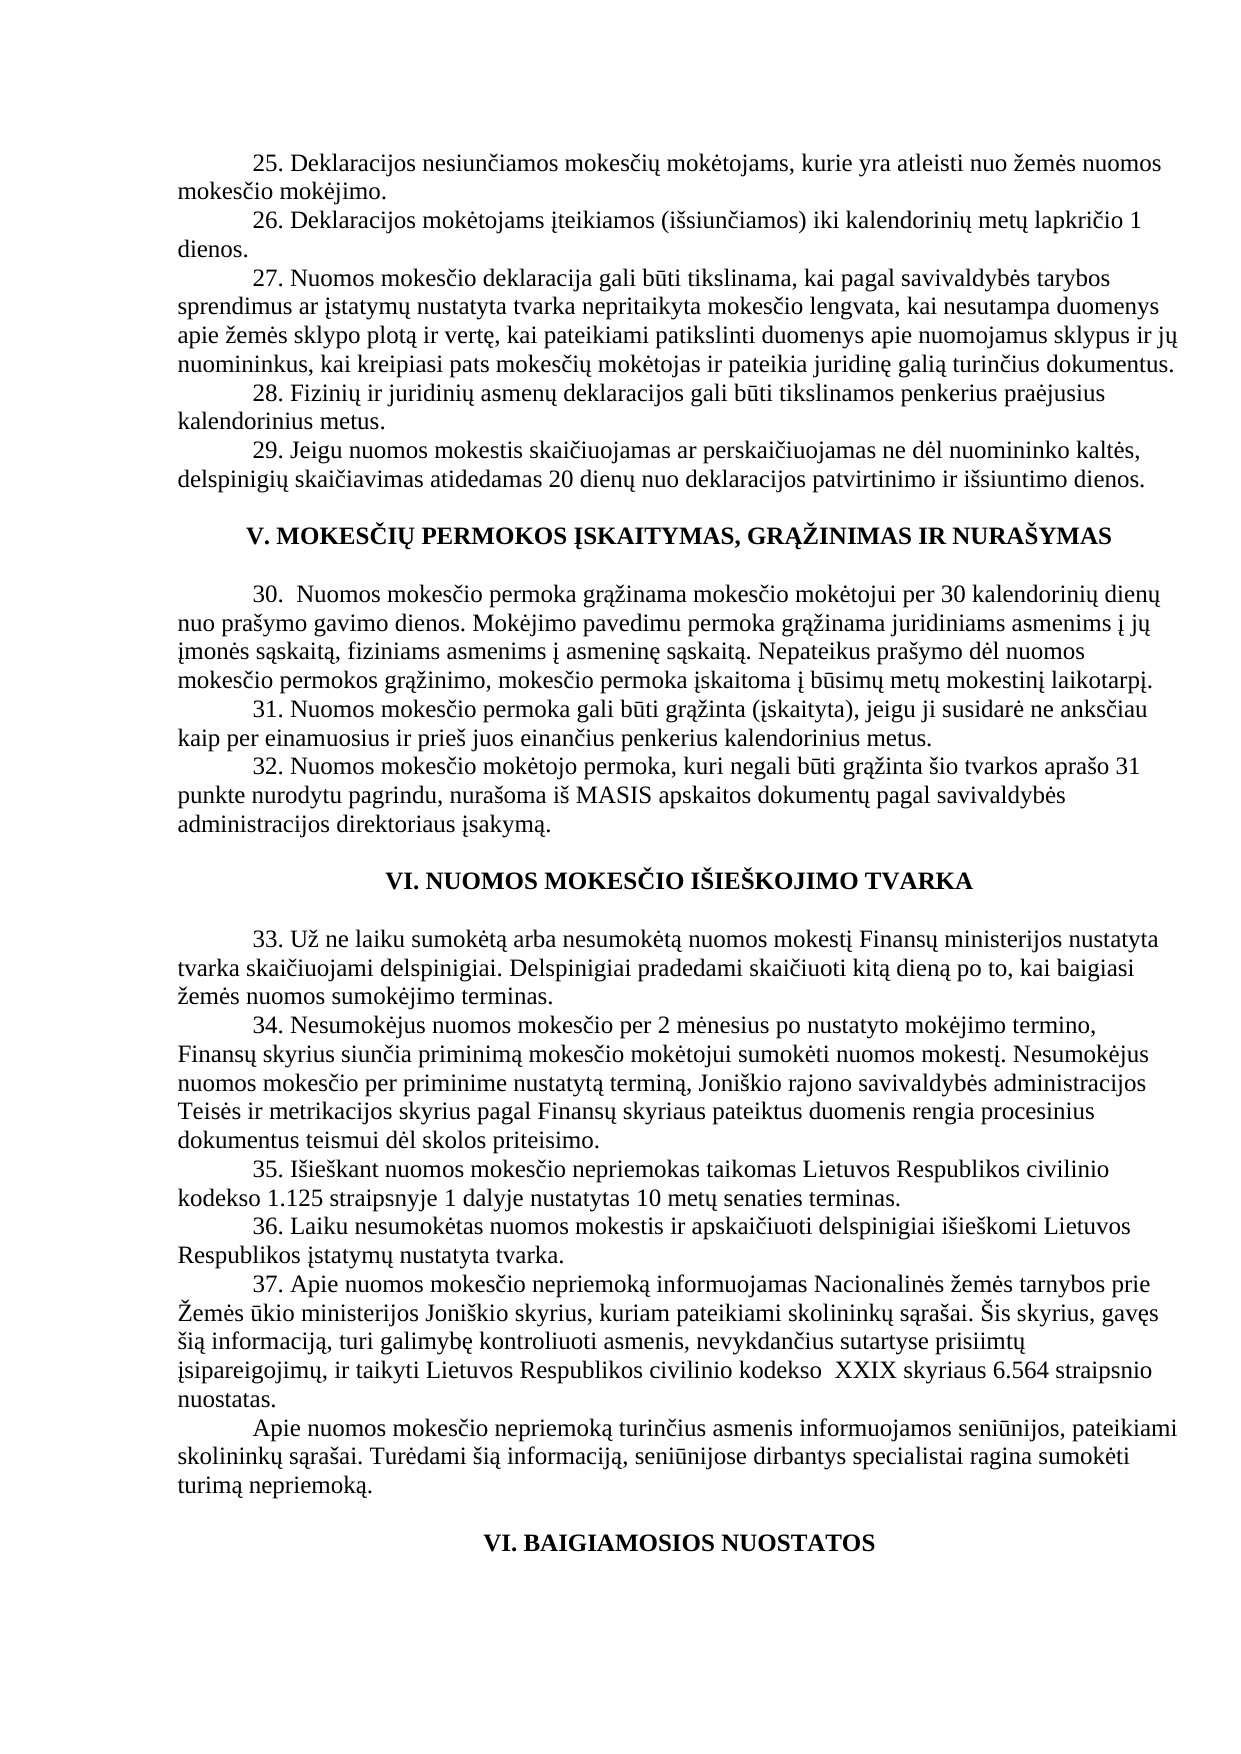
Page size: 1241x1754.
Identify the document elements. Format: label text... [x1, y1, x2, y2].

text Apie nuomos mokesčio nepriemoką turinčius asmenis informuojamos seniūnijos, pateikiami skolininkų sąrašai. Turėdami šią informaciją, seniūnijose dirbantys specialistai ragina sumokėti turimą nepriemoką. [177, 1413, 1181, 1499]
text VI. NUOMOS MOKESČIO IŠIEŠKOJIMO TVARKA [177, 866, 1181, 895]
text 29. Jeigu nuomos mokestis skaičiuojamas ar perskaičiuojamas ne dėl nuomininko kaltės, delspinigių skaičiavimas atidedamas 20 dienų nuo deklaracijos patvirtinimo ir išsiuntimo dienos. [177, 435, 1181, 493]
text 28. Fizinių ir juridinių asmenų deklaracijos gali būti tikslinamos penkerius praėjusius kalendorinius metus. [177, 378, 1181, 435]
text 30. Nuomos mokesčio permoka grąžinama mokesčio mokėtojui per 30 kalendorinių dienų nuo prašymo gavimo dienos. Mokėjimo pavedimu permoka grąžinama juridiniams asmenims į jų įmonės sąskaitą, fiziniams asmenims į asmeninę sąskaitą. Nepateikus prašymo dėl nuomos mokesčio permokos grąžinimo, mokesčio permoka įskaitoma į būsimų metų mokestinį laikotarpį. [177, 579, 1181, 694]
text 26. Deklaracijos mokėtojams įteikiamos (išsiunčiamos) iki kalendorinių metų lapkričio 1 dienos. [177, 205, 1181, 263]
text 35. Išieškant nuomos mokesčio nepriemokas taikomas Lietuvos Respublikos civilinio kodekso 1.125 straipsnyje 1 dalyje nustatytas 10 metų senaties terminas. [177, 1154, 1181, 1211]
text 32. Nuomos mokesčio mokėtojo permoka, kuri negali būti grąžinta šio tvarkos aprašo 31 punkte nurodytu pagrindu, nurašoma iš MASIS apskaitos dokumentų pagal savivaldybės administracijos direktoriaus įsakymą. [177, 751, 1181, 838]
text 27. Nuomos mokesčio deklaracija gali būti tikslinama, kai pagal savivaldybės tarybos sprendimus ar įstatymų nustatyta tvarka nepritaikyta mokesčio lengvata, kai nesutampa duomenys apie žemės sklypo plotą ir vertę, kai pateikiami patikslinti duomenys apie nuomojamus sklypus ir jų nuomininkus, kai kreipiasi pats mokesčių mokėtojas ir pateikia juridinę galią turinčius dokumentus. [177, 263, 1181, 378]
text 37. Apie nuomos mokesčio nepriemoką informuojamas Nacionalinės žemės tarnybos prie Žemės ūkio ministerijos Joniškio skyrius, kuriam pateikiami skolininkų sąrašai. Šis skyrius, gavęs šią informaciją, turi galimybę kontroliuoti asmenis, nevykdančius sutartyse prisiimtų įsipareigojimų, ir taikyti Lietuvos Respublikos civilinio kodekso XXIX skyriaus 6.564 straipsnio nuostatas. [177, 1269, 1181, 1413]
text 25. Deklaracijos nesiunčiamos mokesčių mokėtojams, kurie yra atleisti nuo žemės nuomos mokesčio mokėjimo. [177, 148, 1181, 205]
text 34. Nesumokėjus nuomos mokesčio per 2 mėnesius po nustatyto mokėjimo termino, Finansų skyrius siunčia priminimą mokesčio mokėtojui sumokėti nuomos mokestį. Nesumokėjus nuomos mokesčio per priminime nustatytą terminą, Joniškio rajono savivaldybės administracijos Teisės ir metrikacijos skyrius pagal Finansų skyriaus pateiktus duomenis rengia procesinius dokumentus teismui dėl skolos priteisimo. [177, 1010, 1181, 1154]
text V. MOKESČIŲ PERMOKOS ĮSKAITYMAS, GRĄŽINIMAS IR NURAŠYMAS [177, 521, 1181, 550]
text 33. Už ne laiku sumokėtą arba nesumokėtą nuomos mokestį Finansų ministerijos nustatyta tvarka skaičiuojami delspinigiai. Delspinigiai pradedami skaičiuoti kitą dieną po to, kai baigiasi žemės nuomos sumokėjimo terminas. [177, 924, 1181, 1010]
text 36. Laiku nesumokėtas nuomos mokestis ir apskaičiuoti delspinigiai išieškomi Lietuvos Respublikos įstatymų nustatyta tvarka. [177, 1211, 1181, 1269]
text 31. Nuomos mokesčio permoka gali būti grąžinta (įskaityta), jeigu ji susidarė ne anksčiau kaip per einamuosius ir prieš juos einančius penkerius kalendorinius metus. [177, 694, 1181, 751]
text VI. BAIGIAMOSIOS NUOSTATOS [177, 1528, 1181, 1556]
